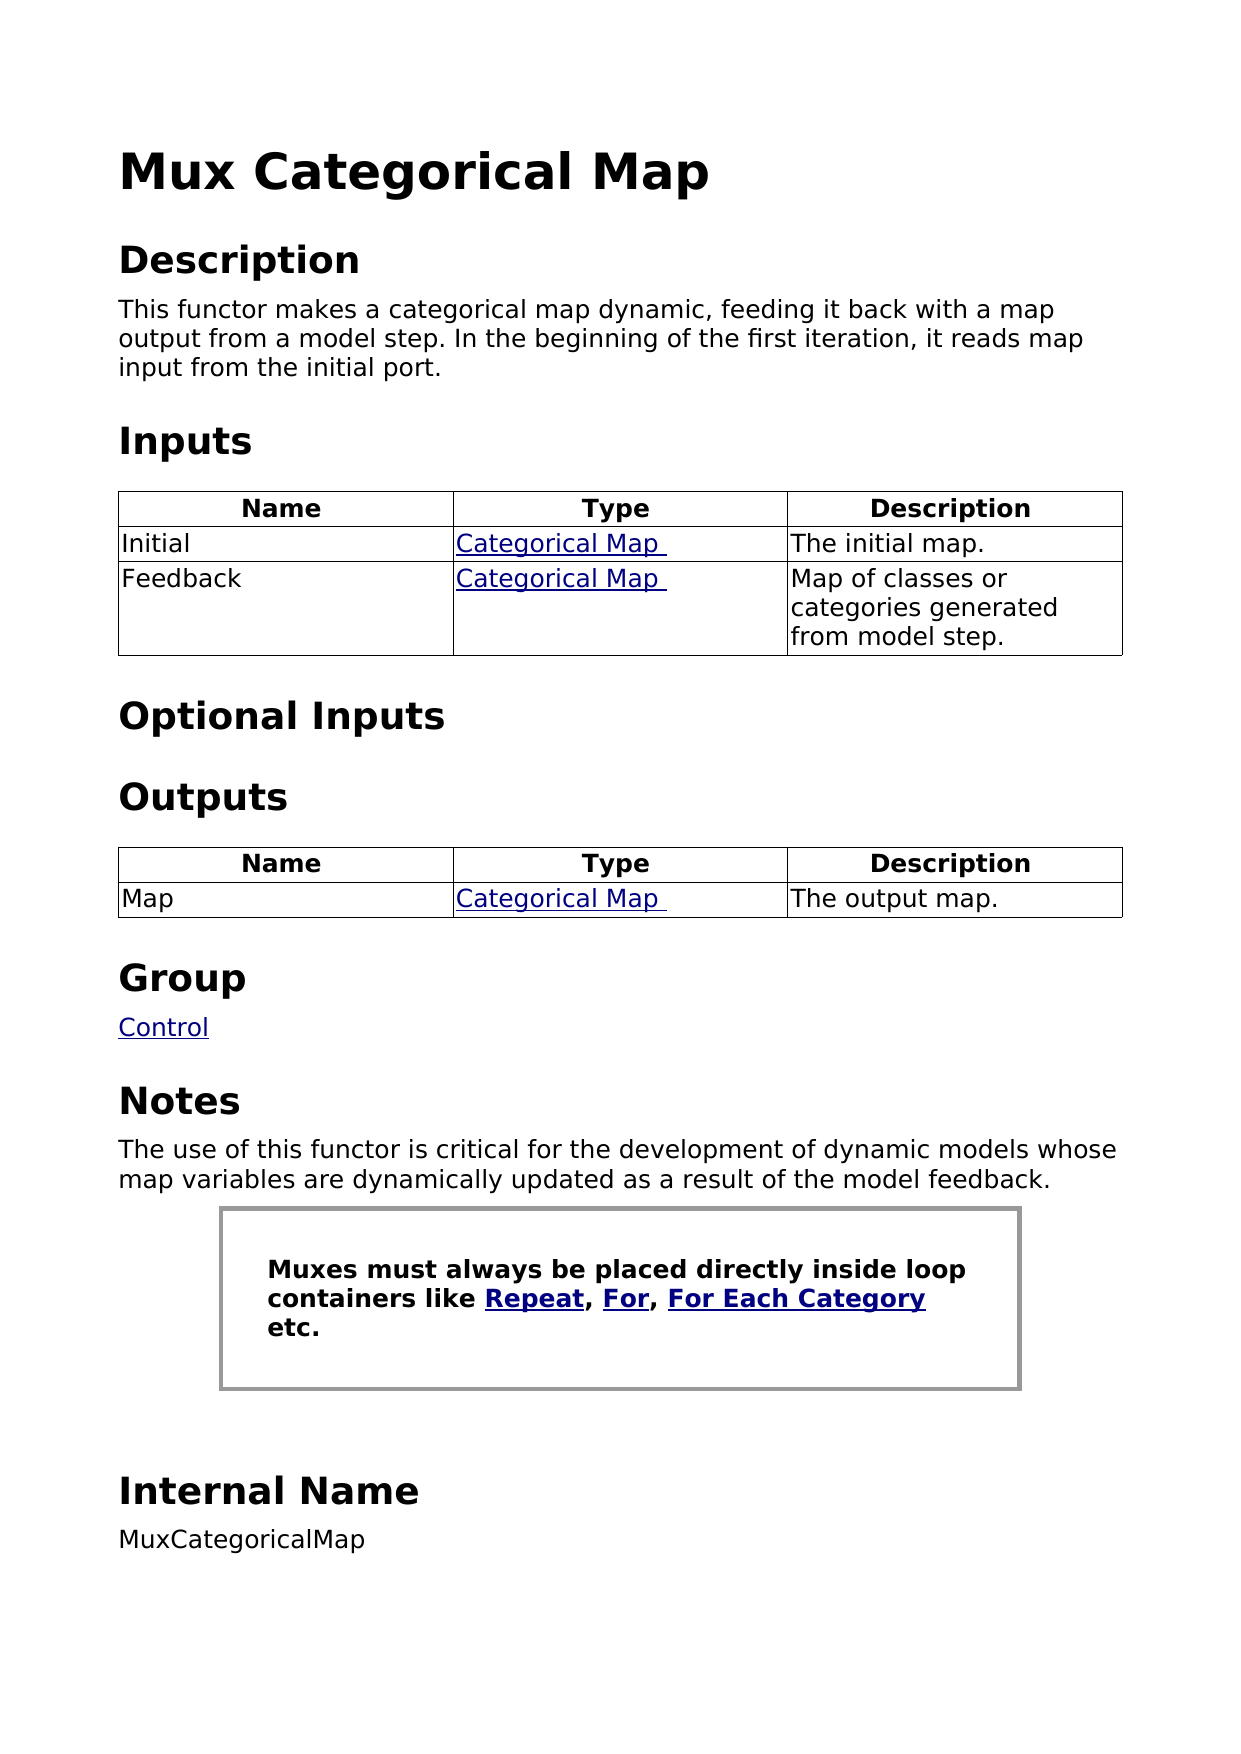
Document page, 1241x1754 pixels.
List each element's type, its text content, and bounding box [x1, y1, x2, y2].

subtitle Group [118, 957, 1122, 1000]
table_cell Initial [119, 527, 453, 561]
table_cell Categorical Map [454, 883, 787, 917]
table_cell Categorical Map [454, 527, 787, 561]
subtitle Internal Name [118, 1469, 1122, 1513]
text The use of this functor is critical for the development of dynamic models whose map variables are dynamically updated as a result of the model feedback. [118, 1136, 1122, 1194]
table_cell The initial map. [788, 527, 1122, 561]
table_cell Map of classes or categories generated from model step. [788, 562, 1122, 654]
table_cell Map [119, 883, 453, 917]
table_cell The output map. [788, 883, 1122, 917]
subtitle Inputs [118, 420, 1122, 464]
table_header Name [119, 848, 453, 882]
table_cell Feedback [119, 562, 453, 654]
subtitle Mux Categorical Map [118, 143, 1122, 201]
table_cell Categorical Map [454, 562, 787, 654]
subtitle Optional Inputs [118, 694, 1122, 738]
table_header Muxes must always be placed directly inside loop containers like Repeat, For, For Each Category etc. [232, 1220, 1009, 1378]
subtitle Notes [118, 1079, 1122, 1123]
table_header Description [788, 492, 1122, 526]
subtitle Outputs [118, 776, 1122, 819]
text MuxCategoricalMap [118, 1526, 1122, 1555]
subtitle Description [118, 239, 1122, 282]
text Control [118, 1013, 1122, 1042]
text This functor makes a categorical map dynamic, feeding it back with a map output from a model step. In the beginning of the first iteration, it reads map input from the initial port. [118, 295, 1122, 382]
table_header Type [454, 492, 787, 526]
table_header Name [119, 492, 453, 526]
table_header Description [788, 848, 1122, 882]
table_header Type [454, 848, 787, 882]
